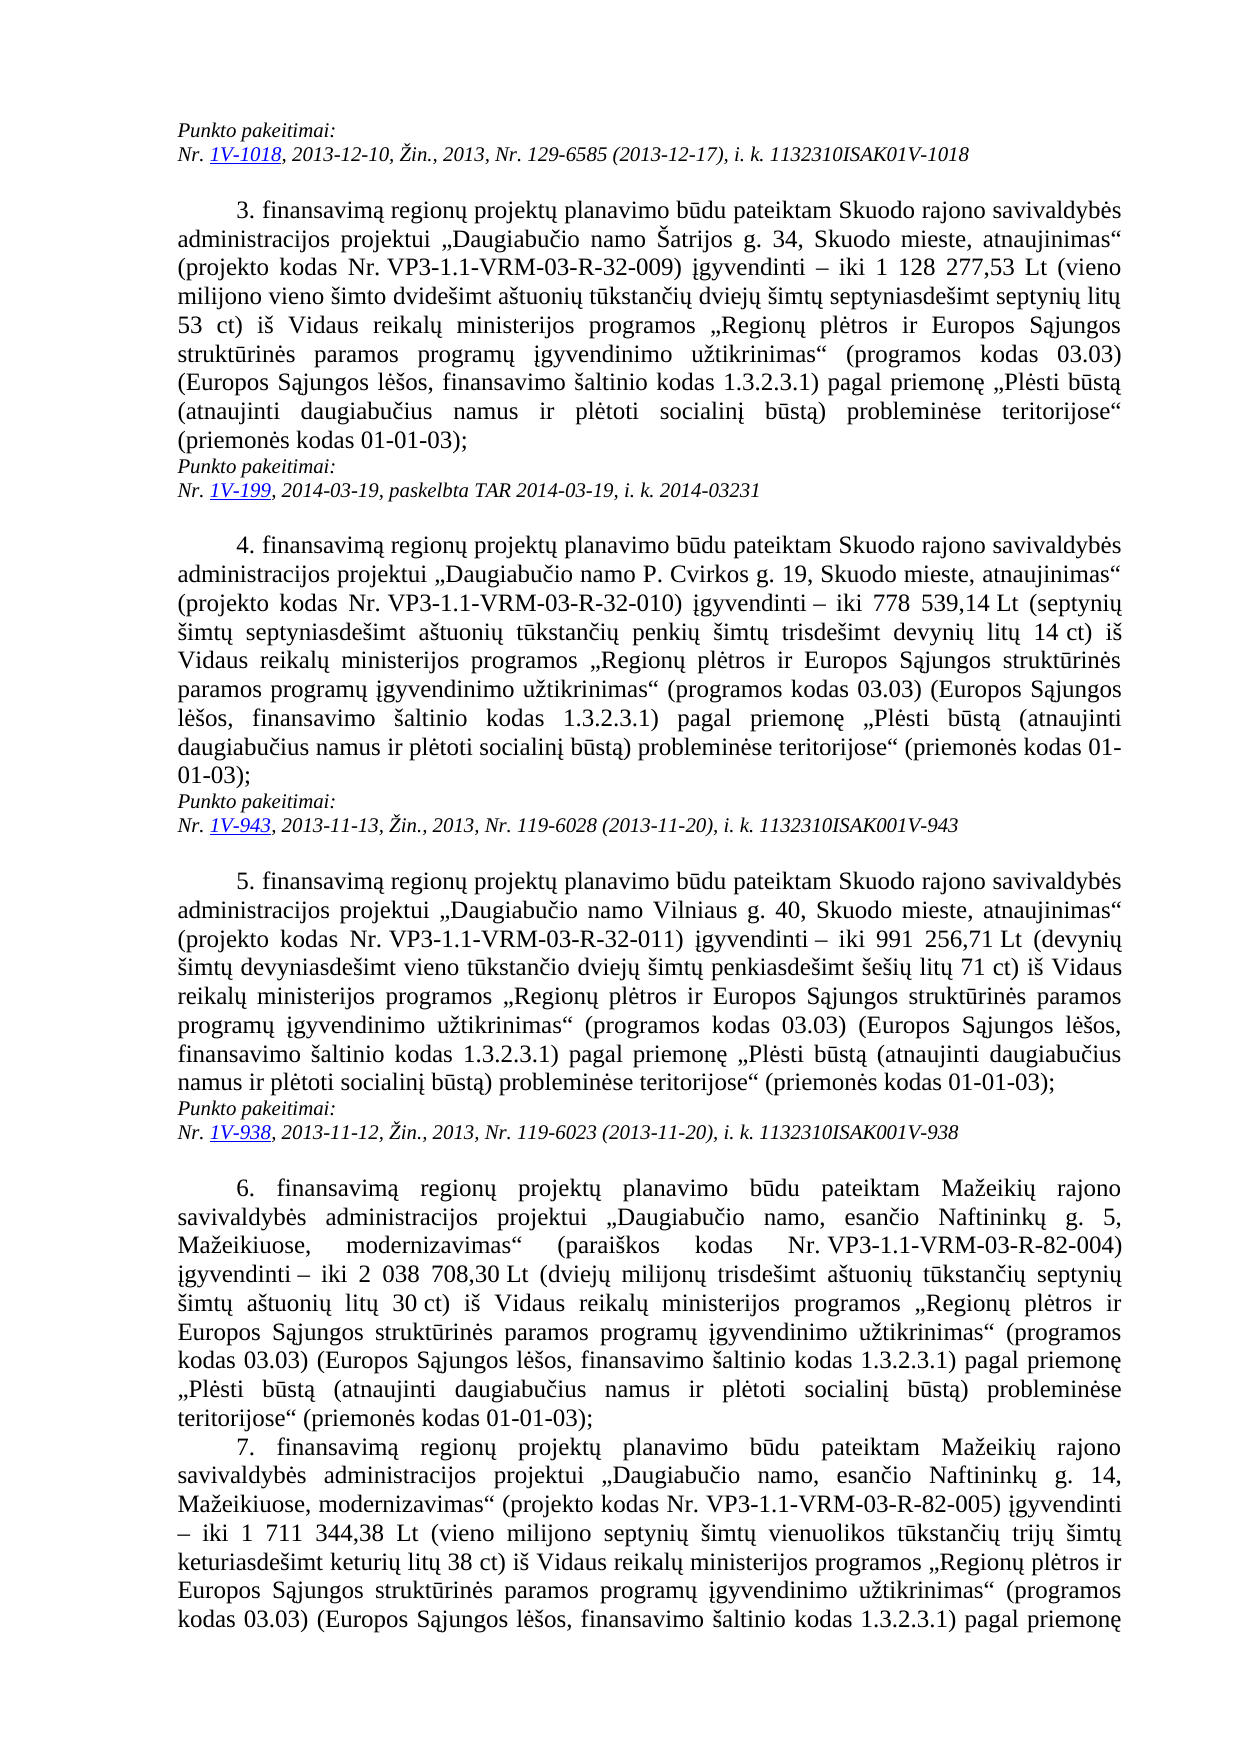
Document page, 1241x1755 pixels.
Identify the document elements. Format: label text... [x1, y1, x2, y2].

text 5. finansavimą regionų projektų planavimo būdu pateiktam Skuodo rajono savivaldybės administracijos projektui „Daugiabučio namo Vilniaus g. 40, Skuodo mieste, atnaujinimas“ (projekto kodas Nr. VP3-1.1-VRM-03-R-32-011) įgyvendinti – iki 991 256,71 Lt (devynių šimtų devyniasdešimt vieno tūkstančio dviejų šimtų penkiasdešimt šešių litų 71 ct) iš Vidaus reikalų ministerijos programos „Regionų plėtros ir Europos Sąjungos struktūrinės paramos programų įgyvendinimo užtikrinimas“ (programos kodas 03.03) (Europos Sąjungos lėšos, finansavimo šaltinio kodas 1.3.2.3.1) pagal priemonę „Plėsti būstą (atnaujinti daugiabučius namus ir plėtoti socialinį būstą) probleminėse teritorijose“ (priemonės kodas 01-01-03); [177, 866, 1122, 1096]
text Punkto pakeitimai: [177, 789, 1122, 813]
text Punkto pakeitimai: [177, 1096, 1122, 1120]
text Nr. 1V-943, 2013-11-13, Žin., 2013, Nr. 119-6028 (2013-11-20), i. k. 1132310ISAK001V-943 [177, 813, 1122, 837]
text 3. finansavimą regionų projektų planavimo būdu pateiktam Skuodo rajono savivaldybės administracijos projektui „Daugiabučio namo Šatrijos g. 34, Skuodo mieste, atnaujinimas“ (projekto kodas Nr. VP3-1.1-VRM-03-R-32-009) įgyvendinti – iki 1 128 277,53 Lt (vieno milijono vieno šimto dvidešimt aštuonių tūkstančių dviejų šimtų septyniasdešimt septynių litų 53 ct) iš Vidaus reikalų ministerijos programos „Regionų plėtros ir Europos Sąjungos struktūrinės paramos programų įgyvendinimo užtikrinimas“ (programos kodas 03.03) (Europos Sąjungos lėšos, finansavimo šaltinio kodas 1.3.2.3.1) pagal priemonę „Plėsti būstą (atnaujinti daugiabučius namus ir plėtoti socialinį būstą) probleminėse teritorijose“ (priemonės kodas 01-01-03); [177, 195, 1122, 454]
text Nr. 1V-1018, 2013-12-10, Žin., 2013, Nr. 129-6585 (2013-12-17), i. k. 1132310ISAK01V-1018 [177, 142, 1122, 166]
text Nr. 1V-199, 2014-03-19, paskelbta TAR 2014-03-19, i. k. 2014-03231 [177, 478, 1122, 502]
text 7. finansavimą regionų projektų planavimo būdu pateiktam Mažeikių rajono savivaldybės administracijos projektui „Daugiabučio namo, esančio Naftininkų g. 14, Mažeikiuose, modernizavimas“ (projekto kodas Nr. VP3-1.1-VRM-03-R-82-005) įgyvendinti – iki 1 711 344,38 Lt (vieno milijono septynių šimtų vienuolikos tūkstančių trijų šimtų keturiasdešimt keturių litų 38 ct) iš Vidaus reikalų ministerijos programos „Regionų plėtros ir Europos Sąjungos struktūrinės paramos programų įgyvendinimo užtikrinimas“ (programos kodas 03.03) (Europos Sąjungos lėšos, finansavimo šaltinio kodas 1.3.2.3.1) pagal priemonę [177, 1432, 1122, 1633]
text 6. finansavimą regionų projektų planavimo būdu pateiktam Mažeikių rajono savivaldybės administracijos projektui „Daugiabučio namo, esančio Naftininkų g. 5, Mažeikiuose, modernizavimas“ (paraiškos kodas Nr. VP3-1.1-VRM-03-R-82-004) įgyvendinti – iki 2 038 708,30 Lt (dviejų milijonų trisdešimt aštuonių tūkstančių septynių šimtų aštuonių litų 30 ct) iš Vidaus reikalų ministerijos programos „Regionų plėtros ir Europos Sąjungos struktūrinės paramos programų įgyvendinimo užtikrinimas“ (programos kodas 03.03) (Europos Sąjungos lėšos, finansavimo šaltinio kodas 1.3.2.3.1) pagal priemonę „Plėsti būstą (atnaujinti daugiabučius namus ir plėtoti socialinį būstą) probleminėse teritorijose“ (priemonės kodas 01-01-03); [177, 1173, 1122, 1432]
text Nr. 1V-938, 2013-11-12, Žin., 2013, Nr. 119-6023 (2013-11-20), i. k. 1132310ISAK001V-938 [177, 1120, 1122, 1144]
text 4. finansavimą regionų projektų planavimo būdu pateiktam Skuodo rajono savivaldybės administracijos projektui „Daugiabučio namo P. Cvirkos g. 19, Skuodo mieste, atnaujinimas“ (projekto kodas Nr. VP3-1.1-VRM-03-R-32-010) įgyvendinti – iki 778 539,14 Lt (septynių šimtų septyniasdešimt aštuonių tūkstančių penkių šimtų trisdešimt devynių litų 14 ct) iš Vidaus reikalų ministerijos programos „Regionų plėtros ir Europos Sąjungos struktūrinės paramos programų įgyvendinimo užtikrinimas“ (programos kodas 03.03) (Europos Sąjungos lėšos, finansavimo šaltinio kodas 1.3.2.3.1) pagal priemonę „Plėsti būstą (atnaujinti daugiabučius namus ir plėtoti socialinį būstą) probleminėse teritorijose“ (priemonės kodas 01-01-03); [177, 531, 1122, 789]
text Punkto pakeitimai: [177, 118, 1122, 142]
text Punkto pakeitimai: [177, 454, 1122, 478]
